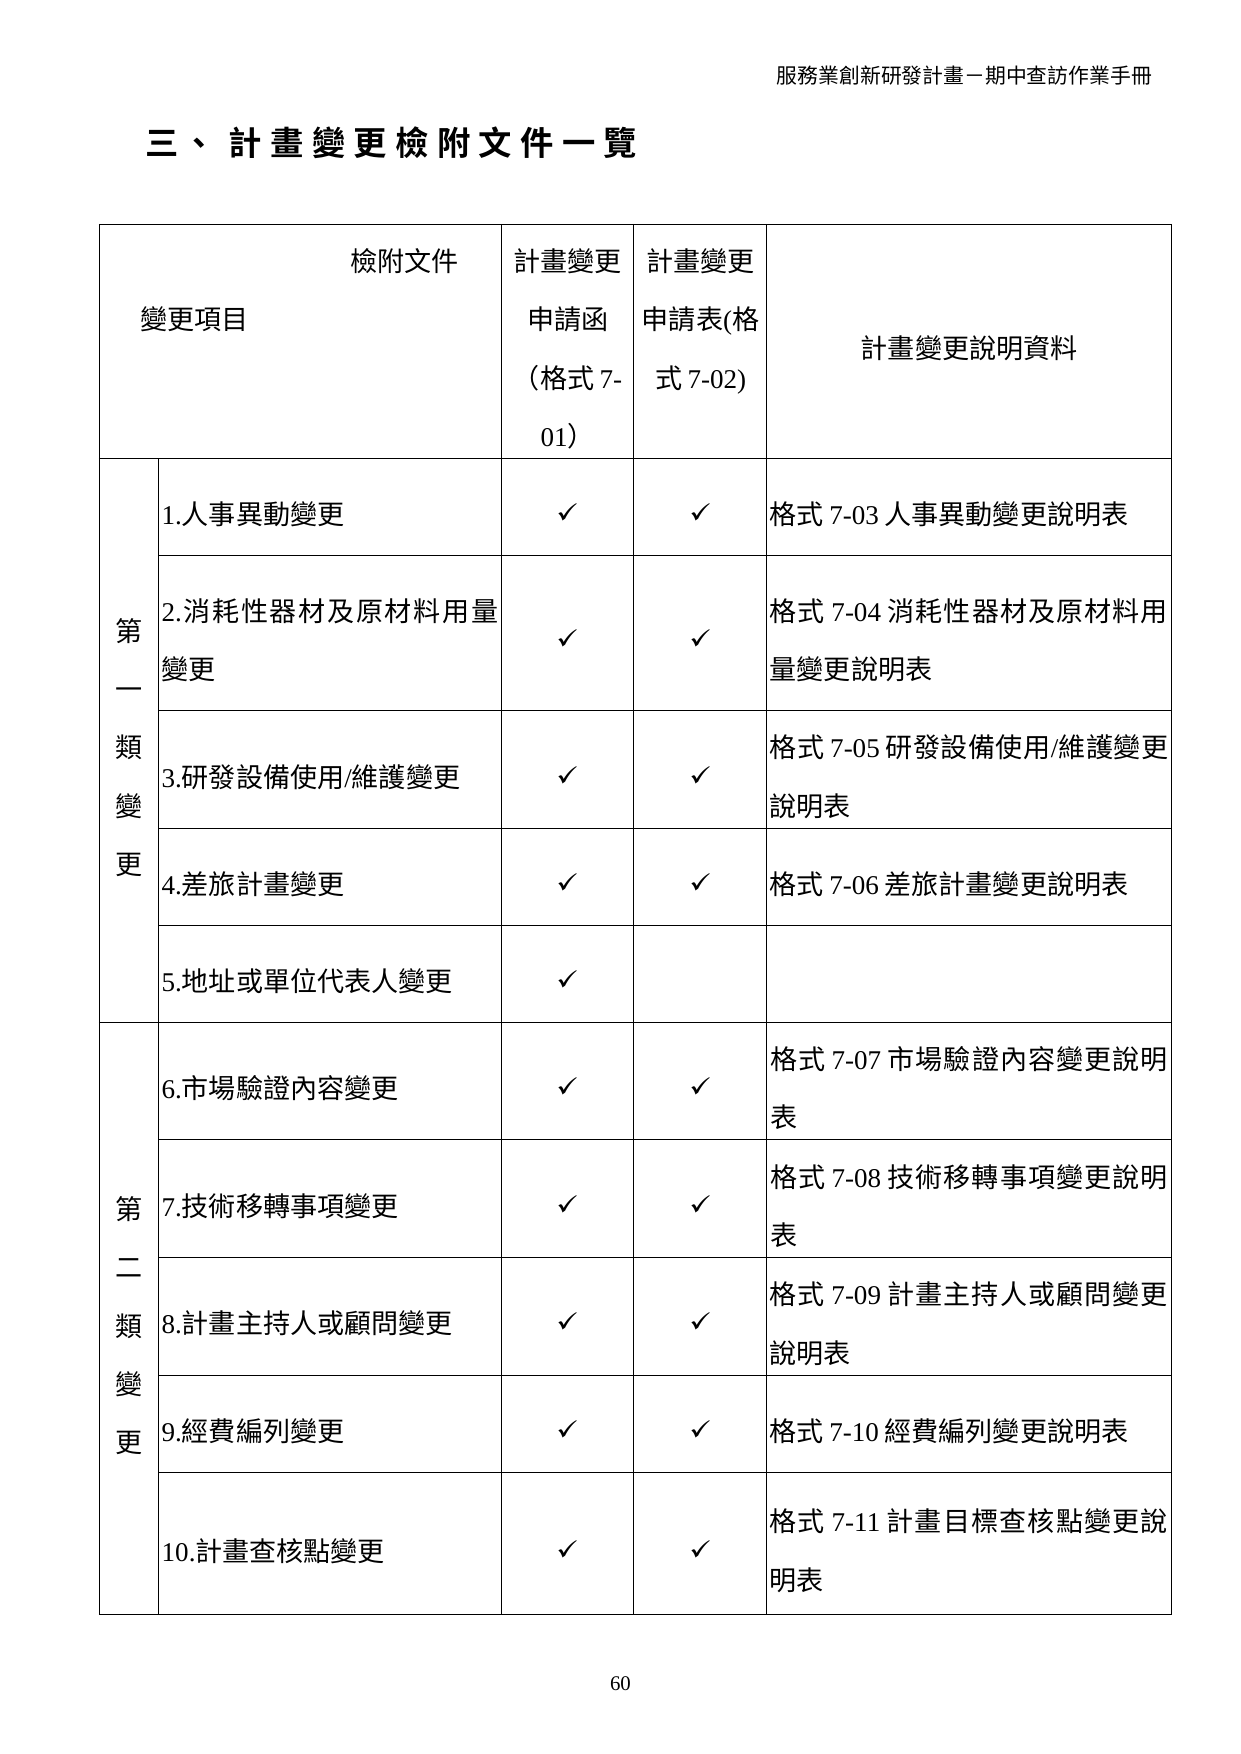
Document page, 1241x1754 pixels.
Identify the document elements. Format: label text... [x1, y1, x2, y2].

table_cell  [634, 459, 766, 555]
table_cell  [502, 1258, 633, 1375]
table_header 計畫變更說明資料 [767, 225, 1171, 458]
table_cell  [502, 556, 633, 710]
table_cell 10.計畫查核點變更 [159, 1473, 501, 1614]
table_cell  [502, 711, 633, 828]
table_cell  [634, 556, 766, 710]
table_cell 格式7-04消耗性器材及原材料用量變更說明表 [767, 556, 1171, 710]
table_cell 6.市場驗證內容變更 [159, 1023, 501, 1139]
table_cell 格式7-06差旅計畫變更說明表 [767, 829, 1171, 925]
table_cell 8.計畫主持人或顧問變更 [159, 1258, 501, 1375]
table_cell  [502, 1473, 633, 1614]
table_cell 格式7-10經費編列變更說明表 [767, 1376, 1171, 1472]
table_cell 第 一 類 變 更 [100, 459, 158, 1022]
table_cell 格式7-07市場驗證內容變更說明表 [767, 1023, 1171, 1139]
table_cell 格式7-03人事異動變更說明表 [767, 459, 1171, 555]
table_cell 1.人事異動變更 [159, 459, 501, 555]
table_cell 格式7-05研發設備使用/維護變更說明表 [767, 711, 1171, 828]
table_cell  [502, 829, 633, 925]
table_cell  [634, 829, 766, 925]
table_cell  [634, 711, 766, 828]
table_cell 格式7-08技術移轉事項變更說明表 [767, 1140, 1171, 1257]
table_cell 3.研發設備使用/維護變更 [159, 711, 501, 828]
table_cell [634, 926, 766, 1022]
table_header 計畫變更申請表(格式7-02) [634, 225, 766, 458]
table_cell 5.地址或單位代表人變更 [159, 926, 501, 1022]
table_cell [767, 926, 1171, 1022]
table_cell  [634, 1376, 766, 1472]
table_cell  [502, 1023, 633, 1139]
table_header 檢附文件 變更項目 [100, 225, 501, 458]
table_cell 7.技術移轉事項變更 [159, 1140, 501, 1257]
table_cell 第 二 類 變 更 [100, 1023, 158, 1614]
table_cell  [502, 1140, 633, 1257]
table_cell 4.差旅計畫變更 [159, 829, 501, 925]
table_cell  [502, 1376, 633, 1472]
table_cell  [634, 1140, 766, 1257]
table_cell 格式7-09計畫主持人或顧問變更說明表 [767, 1258, 1171, 1375]
text 三、計畫變更檢附文件一覽 [129, 99, 1141, 161]
table_cell 格式7-11計畫目標查核點變更說明表 [767, 1473, 1171, 1614]
table_cell  [634, 1258, 766, 1375]
table_header 計畫變更申請函（格式7-01） [502, 225, 633, 458]
table_cell  [502, 926, 633, 1022]
table_cell 2.消耗性器材及原材料用量變更 [159, 556, 501, 710]
table_cell  [634, 1473, 766, 1614]
table_cell  [634, 1023, 766, 1139]
table_cell 9.經費編列變更 [159, 1376, 501, 1472]
table_cell  [502, 459, 633, 555]
